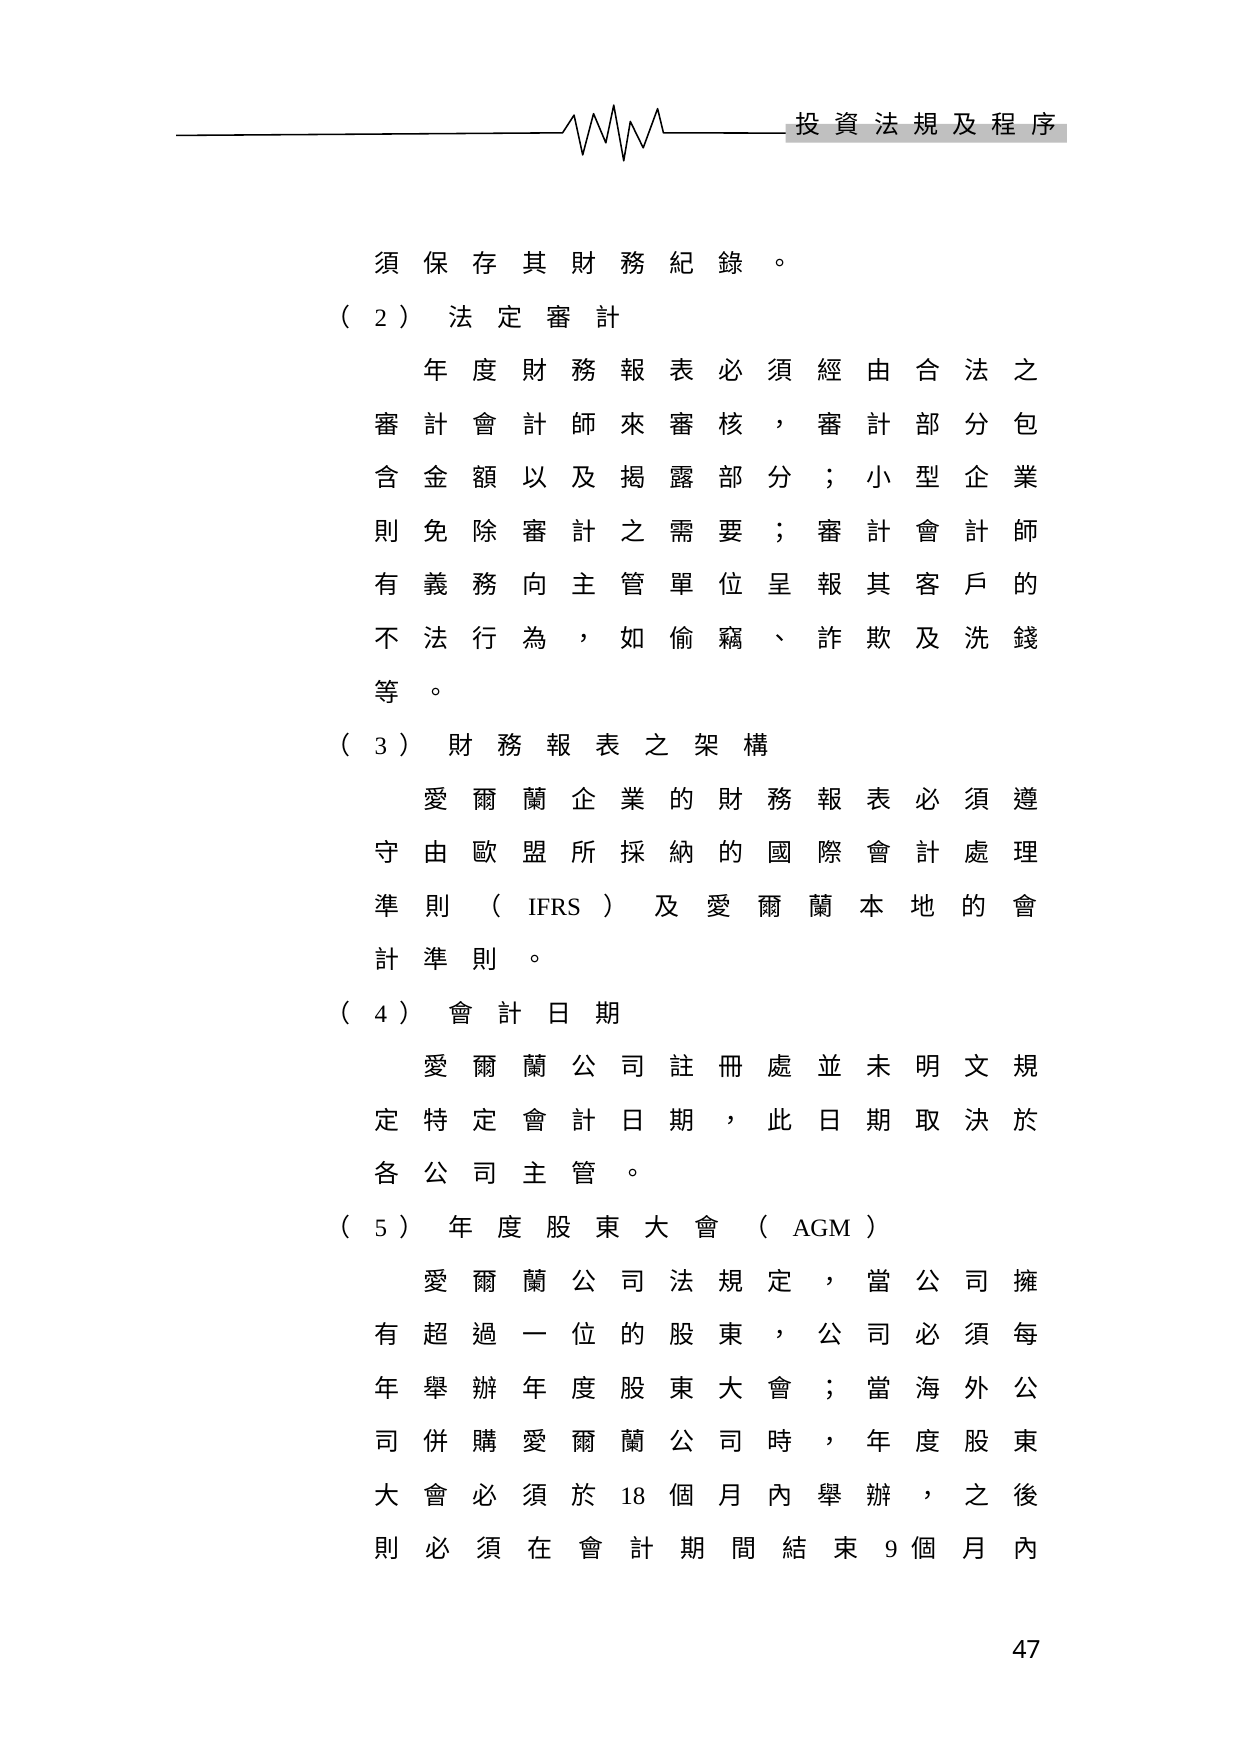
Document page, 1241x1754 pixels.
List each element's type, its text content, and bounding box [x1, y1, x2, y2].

text （2）法定審計 [301, 291, 1063, 344]
text 愛爾蘭企業的財務報表必須遵守由歐盟所採納的國際會計處理準則（IFRS）及愛爾蘭本地的會計準則。 [362, 773, 1063, 987]
text （4）會計日期 [301, 987, 1063, 1040]
text （3）財務報表之架構 [301, 719, 1063, 773]
text 愛爾蘭公司註冊處並未明文規定特定會計日期，此日期取決於各公司主管。 [362, 1040, 1063, 1201]
text 須保存其財務紀錄。 [362, 237, 1063, 291]
text （5）年度股東大會（AGM） [301, 1201, 1063, 1254]
text 愛爾蘭公司法規定，當公司擁有超過一位的股東，公司必須每年舉辦年度股東大會；當海外公司併購愛爾蘭公司時，年度股東大會必須於18個月內舉辦，之後則必須在會計期間結束9個月內 [362, 1254, 1063, 1576]
text 年度財務報表必須經由合法之審計會計師來審核，審計部分包含金額以及揭露部分；小型企業則免除審計之需要；審計會計師有義務向主管單位呈報其客戶的不法行為，如偷竊、詐欺及洗錢等。 [362, 344, 1063, 719]
